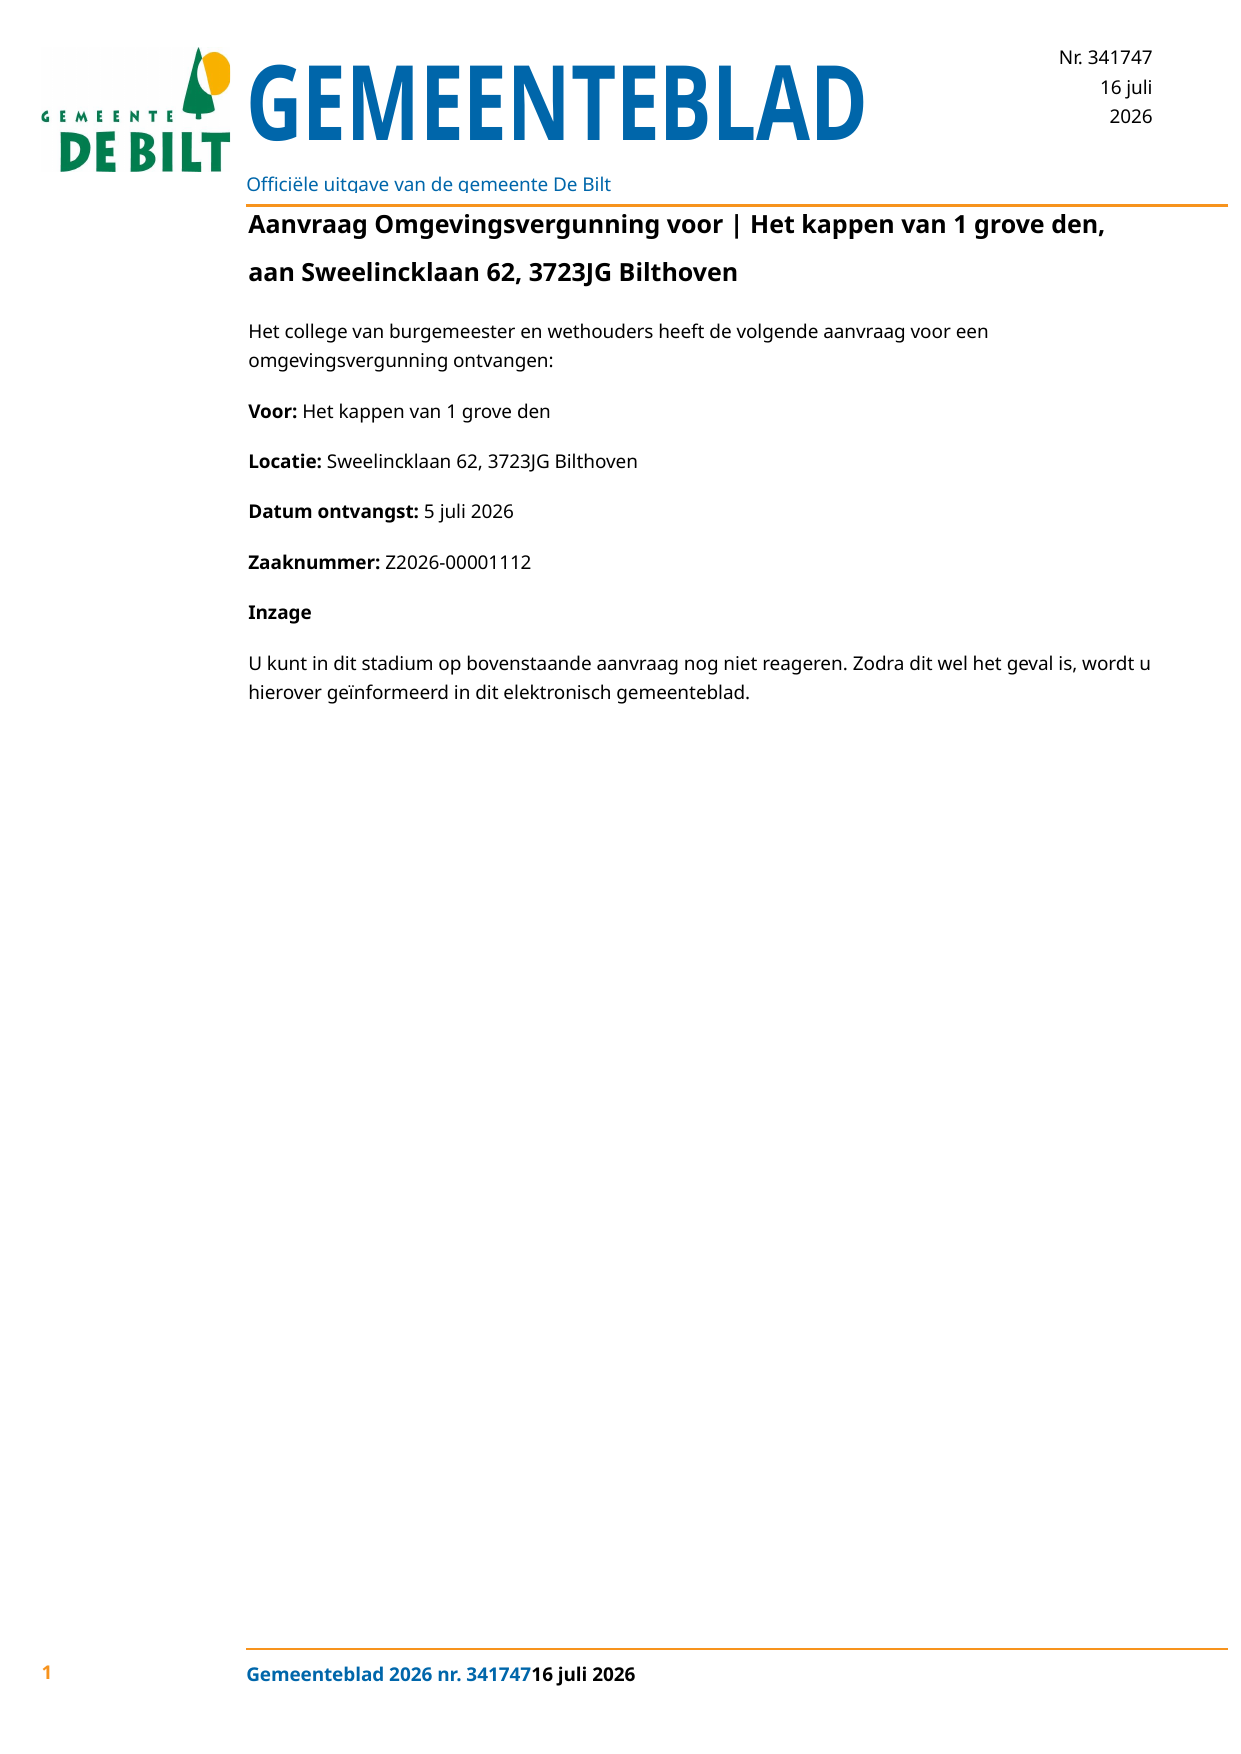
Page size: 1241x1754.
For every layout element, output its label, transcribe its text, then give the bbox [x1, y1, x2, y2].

text U kunt in dit stadium op bovenstaande aanvraag nog niet reageren. Zodra dit wel het geval is, wordt u hierover geïnformeerd in dit elektronisch gemeenteblad. [248, 650, 1152, 705]
text Aanvraag Omgevingsvergunning voor | Het kappen van 1 grove den, aan Sweelincklaan 62, 3723JG Bilthoven [248, 207, 1152, 288]
text Voor: Het kappen van 1 grove den [248, 398, 1152, 424]
text Locatie: Sweelincklaan 62, 3723JG Bilthoven [248, 448, 1152, 474]
picture [41, 47, 231, 172]
text Zaaknummer: Z2026-00001112 [248, 549, 1152, 575]
text Datum ontvangst: 5 juli 2026 [248, 499, 1152, 524]
text Het college van burgemeester en wethouders heeft de volgende aanvraag voor een omgevingsvergunning ontvangen: [248, 318, 1152, 373]
text Inzage [248, 599, 1152, 625]
